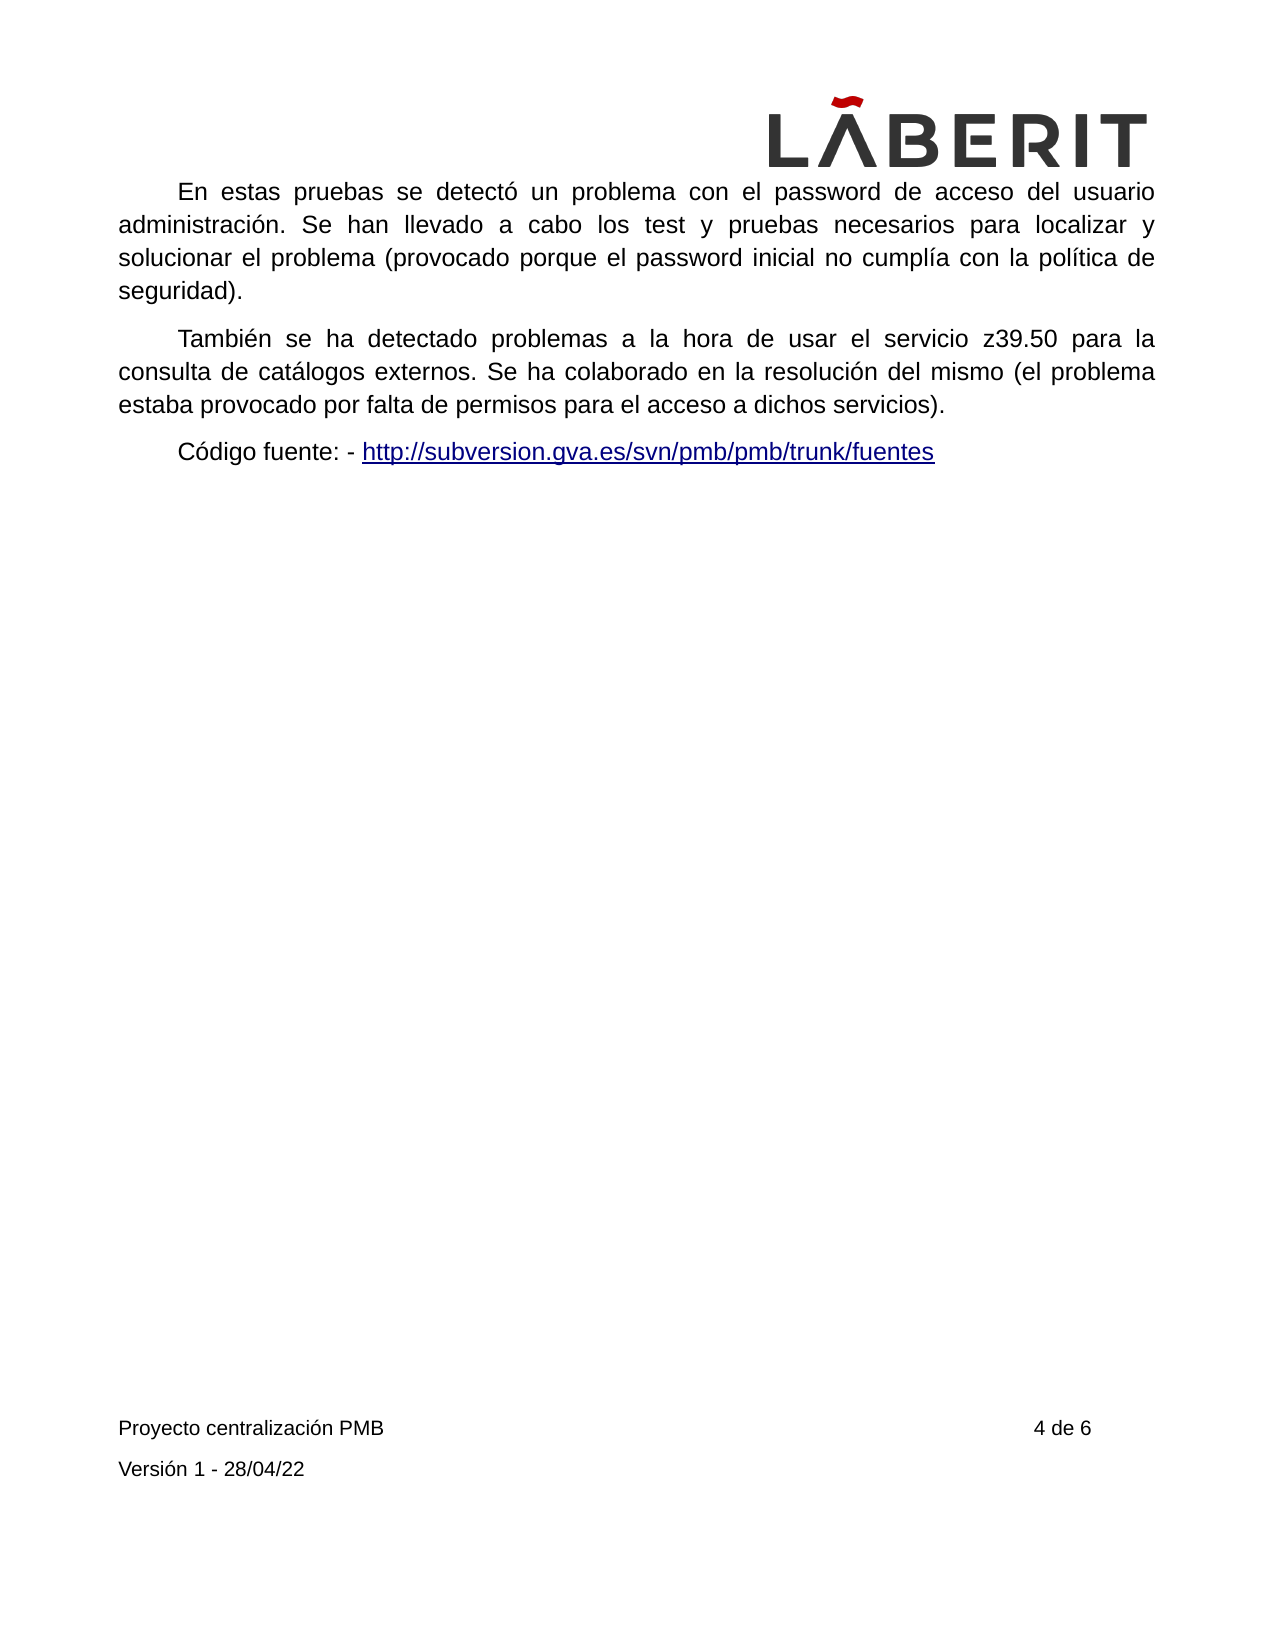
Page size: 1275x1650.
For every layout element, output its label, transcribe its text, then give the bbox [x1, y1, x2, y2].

text En estas pruebas se detectó un problema con el password de acceso del usuario administración. Se han llevado a cabo los test y pruebas necesarios para localizar y solucionar el problema (provocado porque el password inicial no cumplía con la política de seguridad). [118, 177, 1157, 305]
picture [769, 96, 1147, 167]
text También se ha detectado problemas a la hora de usar el servicio z39.50 para la consulta de catálogos externos. Se ha colaborado en la resolución del mismo (el problema estaba provocado por falta de permisos para el acceso a dichos servicios). [118, 324, 1157, 418]
text Código fuente: - http://subversion.gva.es/svn/pmb/pmb/trunk/fuentes [118, 437, 1157, 466]
